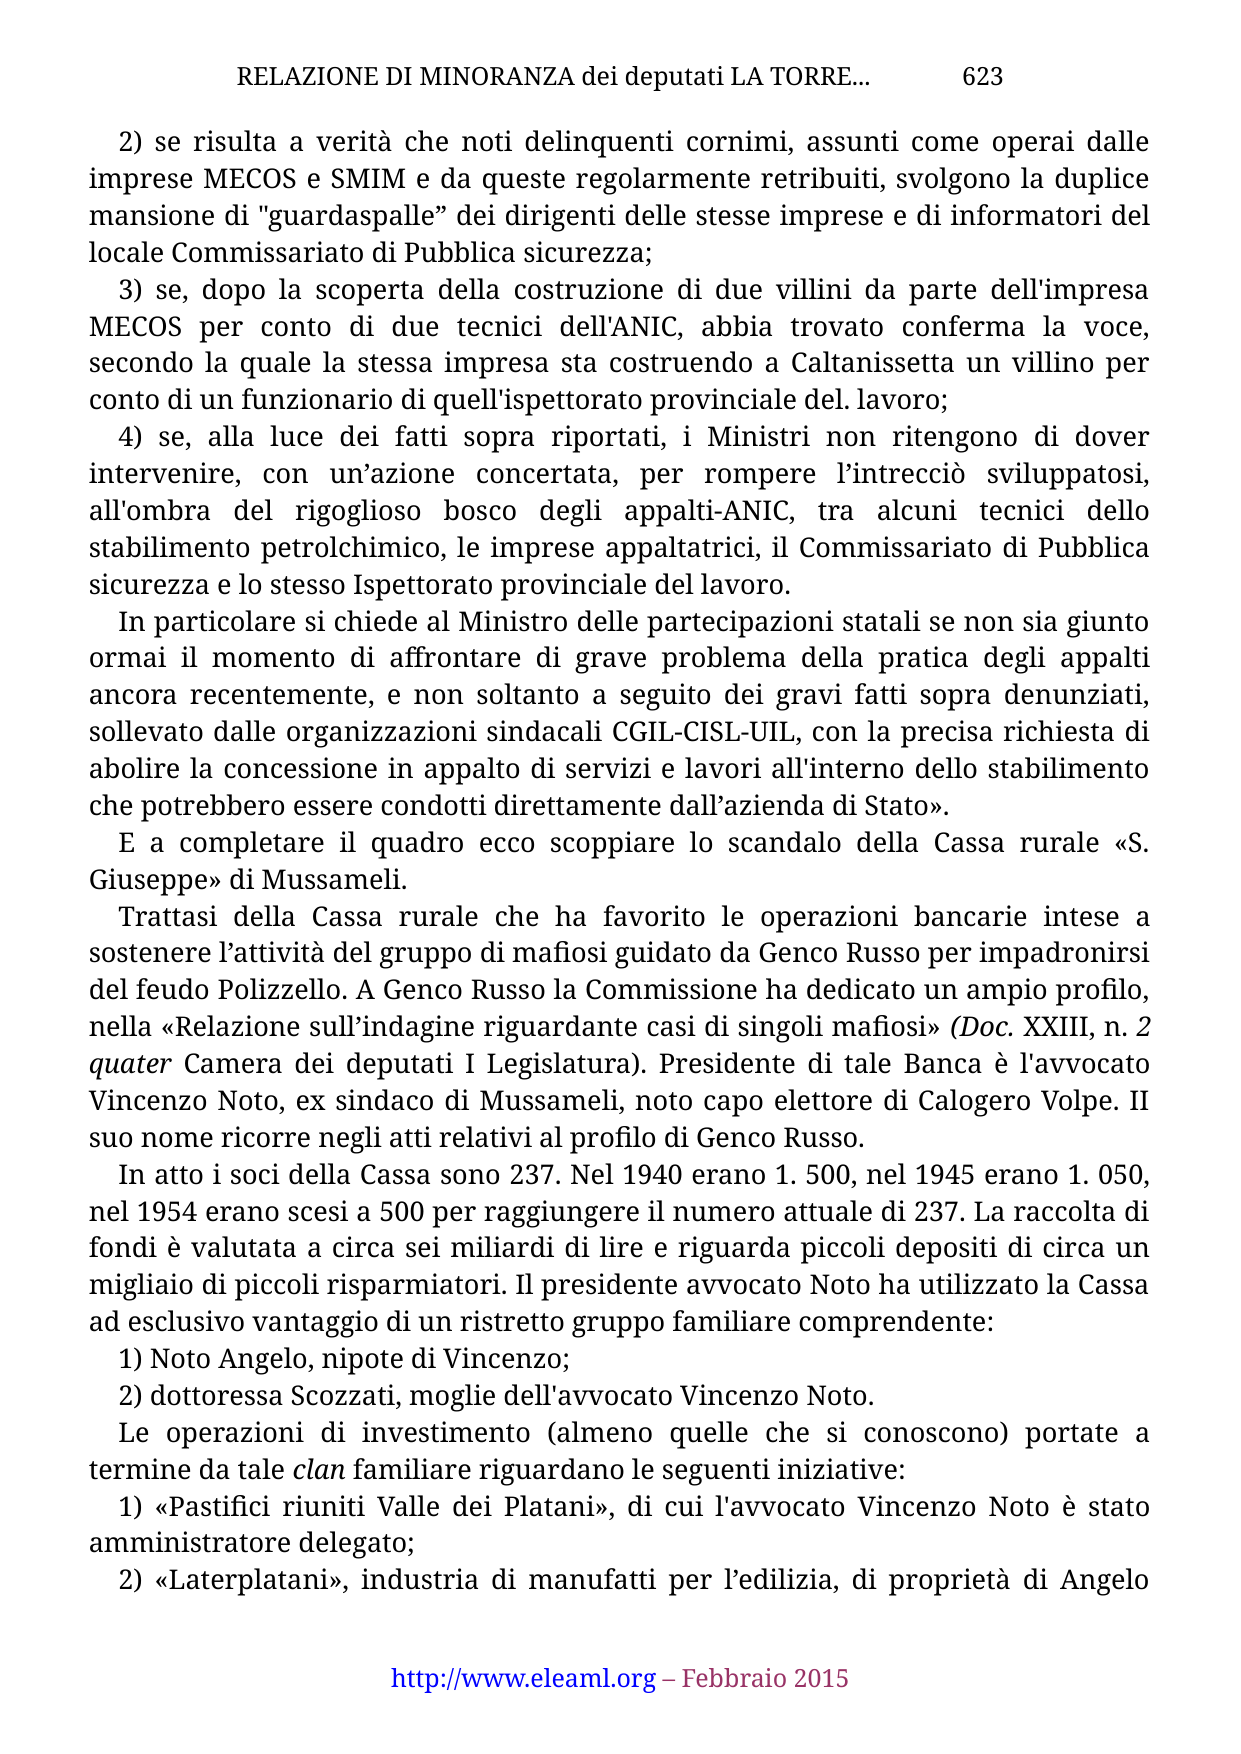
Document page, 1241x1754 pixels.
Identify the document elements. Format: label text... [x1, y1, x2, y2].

text In atto i soci della Cassa sono 237. Nel 1940 erano 1. 500, nel 1945 erano 1. 050, nel 1954 erano scesi a 500 per raggiungere il numero attuale di 237. La raccolta di fondi è valutata a circa sei miliardi di lire e riguarda piccoli depositi di circa un migliaio di piccoli risparmiatori. Il presidente avvocato Noto ha utilizzato la Cassa ad esclusivo vantaggio di un ristretto gruppo familiare comprendente: [88, 1155, 1152, 1339]
text 4) se, alla luce dei fatti sopra riportati, i Ministri non ritengono di dover intervenire, con un’azione concertata, per rompere l’intrecciò sviluppatosi, all'ombra del rigoglioso bosco degli appalti-ANIC, tra alcuni tecnici dello stabilimento petrolchimico, le imprese appaltatrici, il Commissariato di Pubblica sicurezza e lo stesso Ispettorato provinciale del lavoro. [88, 418, 1152, 602]
text 1) «Pastifici riuniti Valle dei Platani», di cui l'avvocato Vincenzo Noto è stato amministratore delegato; [88, 1487, 1152, 1561]
text 2) dottoressa Scozzati, moglie dell'avvocato Vincenzo Noto. [88, 1376, 1152, 1413]
text Trattasi della Cassa rurale che ha favorito le operazioni bancarie intese a sostenere l’attività del gruppo di mafiosi guidato da Genco Russo per impadronirsi del feudo Polizzello. A Genco Russo la Commissione ha dedicato un ampio profilo, nella «Relazione sull’indagine riguardante casi di singoli mafiosi» (Doc. XXIII, n. 2 quater Camera dei deputati I Legislatura). Presidente di tale Banca è l'avvocato Vincenzo Noto, ex sindaco di Mussameli, noto capo elettore di Calogero Volpe. II suo nome ricorre negli atti relativi al profilo di Genco Russo. [88, 897, 1152, 1155]
text In particolare si chiede al Ministro delle partecipazioni statali se non sia giunto ormai il momento di affrontare di grave problema della pratica degli appalti ancora recentemente, e non soltanto a seguito dei gravi fatti sopra denunziati, sollevato dalle organizzazioni sindacali CGIL-CISL-UIL, con la precisa richiesta di abolire la concessione in appalto di servizi e lavori all'interno dello stabilimento che potrebbero essere condotti direttamente dall’azienda di Stato». [88, 602, 1152, 823]
text 1) Noto Angelo, nipote di Vincenzo; [88, 1339, 1152, 1376]
text E a completare il quadro ecco scoppiare lo scandalo della Cassa rurale «S. Giuseppe» di Mussameli. [88, 823, 1152, 897]
text Le operazioni di investimento (almeno quelle che si conoscono) portate a termine da tale clan familiare riguardano le seguenti iniziative: [88, 1413, 1152, 1487]
text 2) se risulta a verità che noti delinquenti cornimi, assunti come operai dalle imprese MECOS e SMIM e da queste regolarmente retribuiti, svolgono la duplice mansione di "guardaspalle” dei dirigenti delle stesse imprese e di informatori del locale Commissariato di Pubblica sicurezza; [88, 123, 1152, 270]
text 2) «Laterplatani», industria di manufatti per l’edilizia, di proprietà di Angelo [88, 1561, 1152, 1598]
text 3) se, dopo la scoperta della costruzione di due villini da parte dell'impresa MECOS per conto di due tecnici dell'ANIC, abbia trovato conferma la voce, secondo la quale la stessa impresa sta costruendo a Caltanissetta un villino per conto di un funzionario di quell'ispettorato provinciale del. lavoro; [88, 270, 1152, 418]
